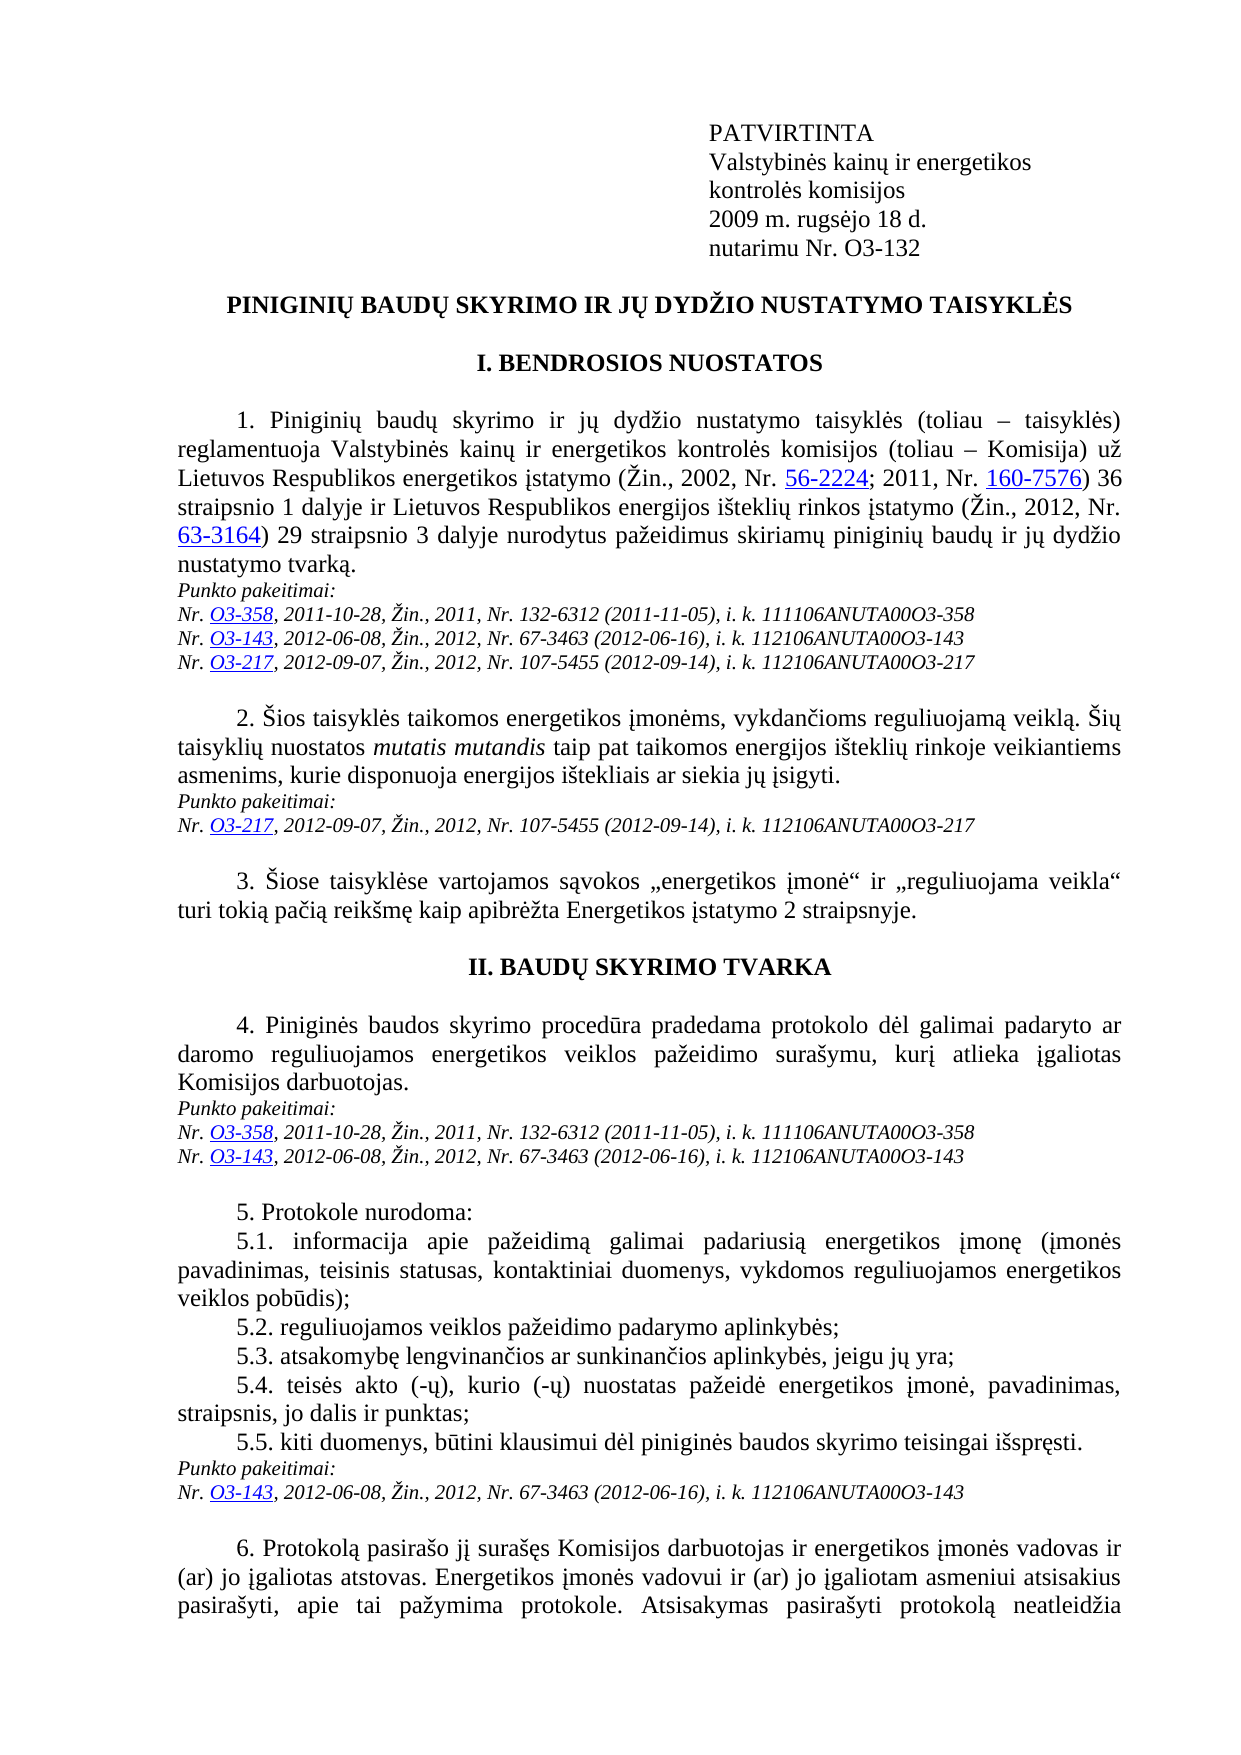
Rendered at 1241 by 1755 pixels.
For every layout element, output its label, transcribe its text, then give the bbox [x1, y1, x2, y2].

text 5.5. kiti duomenys, būtini klausimui dėl piniginės baudos skyrimo teisingai išspręsti. [177, 1427, 1122, 1456]
text Punkto pakeitimai: [177, 1456, 1122, 1480]
text 2009 m. rugsėjo 18 d. [177, 204, 1122, 233]
text Nr. O3-143, 2012-06-08, Žin., 2012, Nr. 67-3463 (2012-06-16), i. k. 112106ANUTA00O3-143 [177, 626, 1122, 650]
text Punkto pakeitimai: [177, 578, 1122, 602]
text Nr. O3-143, 2012-06-08, Žin., 2012, Nr. 67-3463 (2012-06-16), i. k. 112106ANUTA00O3-143 [177, 1144, 1122, 1168]
text 4. Piniginės baudos skyrimo procedūra pradedama protokolo dėl galimai padaryto ar daromo reguliuojamos energetikos veiklos pažeidimo surašymu, kurį atlieka įgaliotas Komisijos darbuotojas. [177, 1010, 1122, 1096]
text Nr. O3-358, 2011-10-28, Žin., 2011, Nr. 132-6312 (2011-11-05), i. k. 111106ANUTA00O3-358 [177, 602, 1122, 626]
text I. BENDROSIOS NUOSTATOS [177, 348, 1122, 377]
text Punkto pakeitimai: [177, 789, 1122, 813]
text 5.4. teisės akto (-ų), kurio (-ų) nuostatas pažeidė energetikos įmonė, pavadinimas, straipsnis, jo dalis ir punktas; [177, 1370, 1122, 1427]
text piniginių baudų skyrimo ir jų dydžio nustatymo taiSYKLĖS [177, 291, 1122, 319]
text Nr. O3-358, 2011-10-28, Žin., 2011, Nr. 132-6312 (2011-11-05), i. k. 111106ANUTA00O3-358 [177, 1120, 1122, 1144]
text 1. Piniginių baudų skyrimo ir jų dydžio nustatymo taisyklės (toliau – taisyklės) reglamentuoja Valstybinės kainų ir energetikos kontrolės komisijos (toliau – Komisija) už Lietuvos Respublikos energetikos įstatymo (Žin., 2002, Nr. 56-2224; 2011, Nr. 160-7576) 36 straipsnio 1 dalyje ir Lietuvos Respublikos energijos išteklių rinkos įstatymo (Žin., 2012, Nr. 63-3164) 29 straipsnio 3 dalyje nurodytus pažeidimus skiriamų piniginių baudų ir jų dydžio nustatymo tvarką. [177, 406, 1122, 578]
text 3. Šiose taisyklėse vartojamos sąvokos „energetikos įmonė“ ir „reguliuojama veikla“ turi tokią pačią reikšmę kaip apibrėžta Energetikos įstatymo 2 straipsnyje. [177, 866, 1122, 924]
text Valstybinės kainų ir energetikos [177, 147, 1122, 176]
text 6. Protokolą pasirašo jį surašęs Komisijos darbuotojas ir energetikos įmonės vadovas ir (ar) jo įgaliotas atstovas. Energetikos įmonės vadovui ir (ar) jo įgaliotam asmeniui atsisakius pasirašyti, apie tai pažymima protokole. Atsisakymas pasirašyti protokolą neatleidžia [177, 1533, 1122, 1619]
text kontrolės komisijos [177, 176, 1122, 204]
text 5.2. reguliuojamos veiklos pažeidimo padarymo aplinkybės; [177, 1312, 1122, 1341]
text II. BAUDŲ SKYRIMO TVARKA [177, 952, 1122, 981]
text 2. Šios taisyklės taikomos energetikos įmonėms, vykdančioms reguliuojamą veiklą. Šių taisyklių nuostatos mutatis mutandis taip pat taikomos energijos išteklių rinkoje veikiantiems asmenims, kurie disponuoja energijos ištekliais ar siekia jų įsigyti. [177, 703, 1122, 789]
text 5.3. atsakomybę lengvinančios ar sunkinančios aplinkybės, jeigu jų yra; [177, 1341, 1122, 1370]
text 5.1. informacija apie pažeidimą galimai padariusią energetikos įmonę (įmonės pavadinimas, teisinis statusas, kontaktiniai duomenys, vykdomos reguliuojamos energetikos veiklos pobūdis); [177, 1226, 1122, 1312]
text PATVIRTINTA [709, 118, 1122, 147]
text nutarimu Nr. O3-132 [177, 233, 1122, 262]
text Nr. O3-217, 2012-09-07, Žin., 2012, Nr. 107-5455 (2012-09-14), i. k. 112106ANUTA00O3-217 [177, 813, 1122, 837]
text Punkto pakeitimai: [177, 1096, 1122, 1120]
text 5. Protokole nurodoma: [177, 1197, 1122, 1226]
text Nr. O3-143, 2012-06-08, Žin., 2012, Nr. 67-3463 (2012-06-16), i. k. 112106ANUTA00O3-143 [177, 1480, 1122, 1504]
text Nr. O3-217, 2012-09-07, Žin., 2012, Nr. 107-5455 (2012-09-14), i. k. 112106ANUTA00O3-217 [177, 650, 1122, 674]
